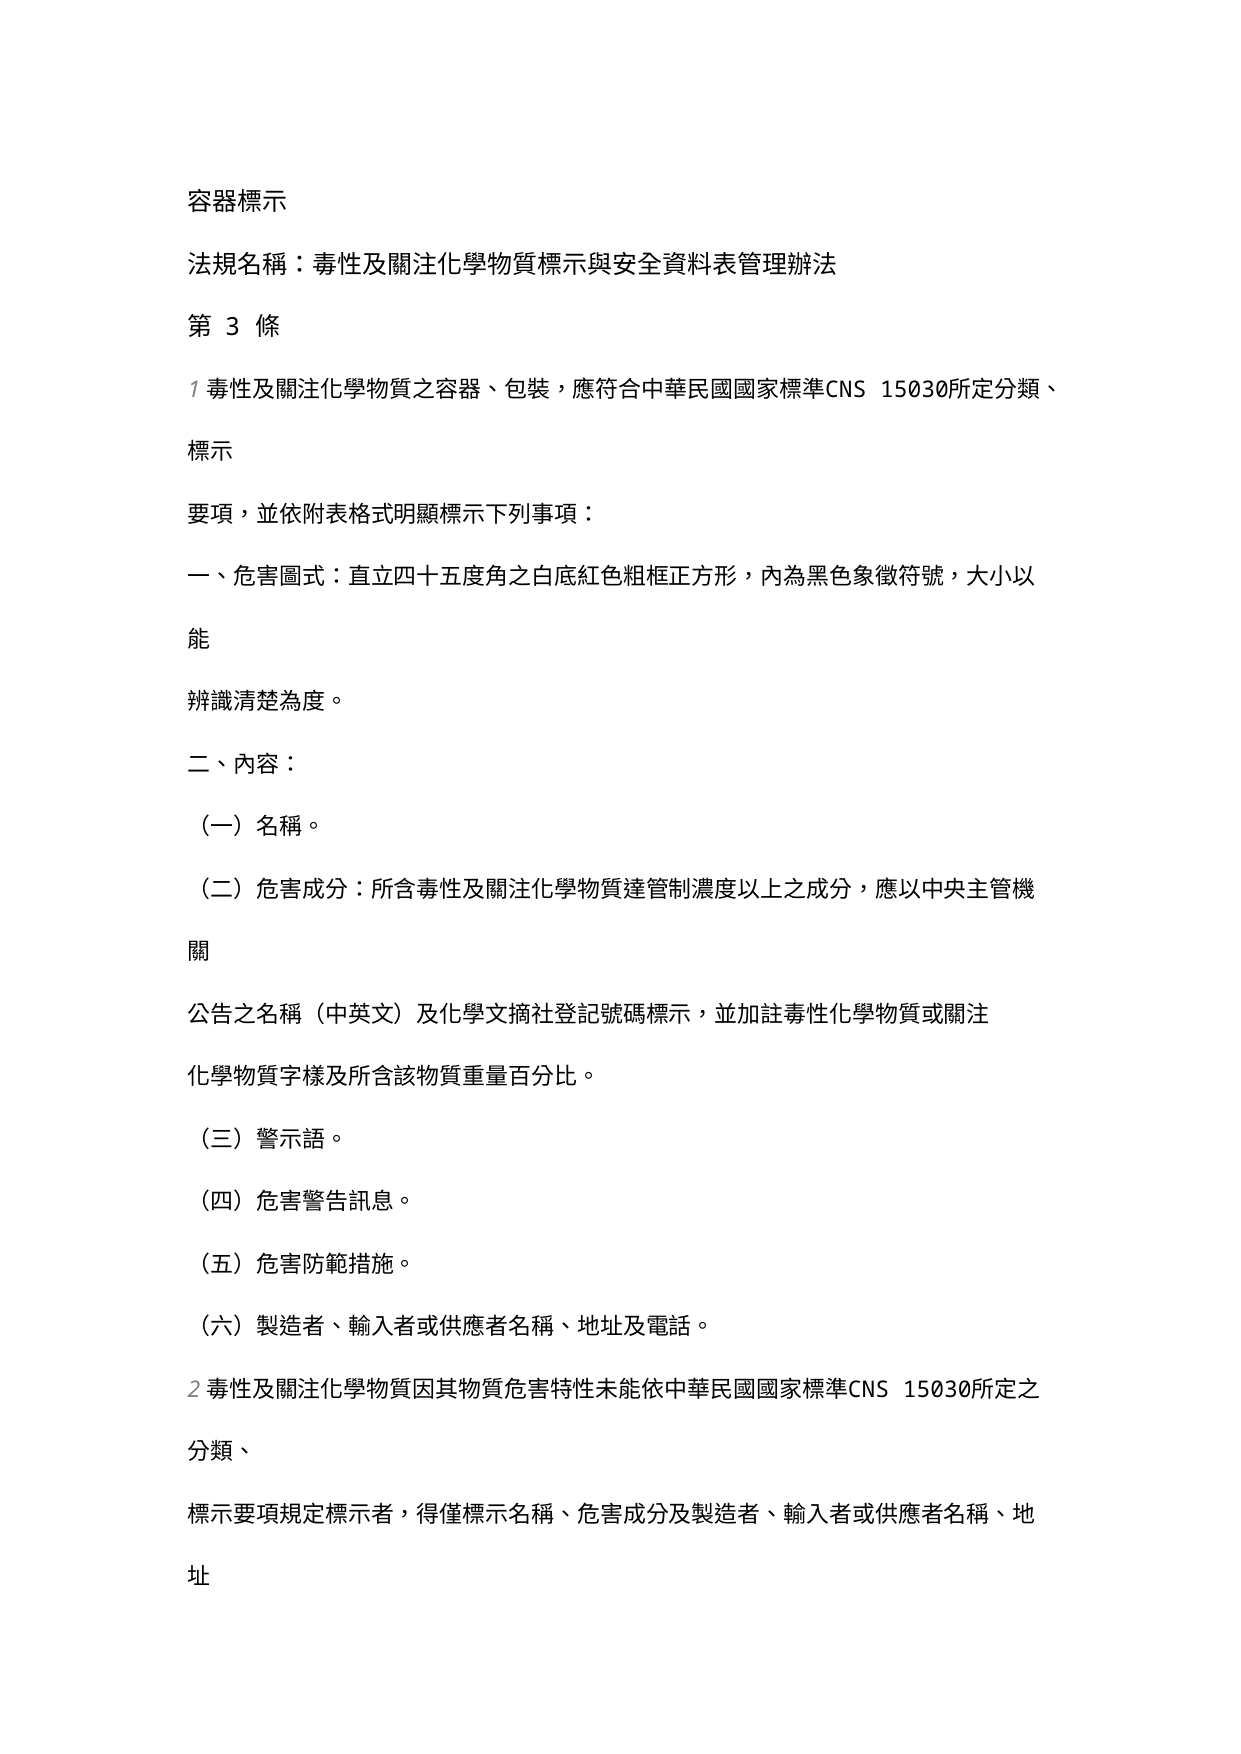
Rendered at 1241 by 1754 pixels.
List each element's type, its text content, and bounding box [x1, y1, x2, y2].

text 第 3 條 [187, 283, 1053, 346]
text 辨識清楚為度。 [187, 658, 1053, 721]
text 容器標示 [187, 158, 1053, 221]
text 一、危害圖式：直立四十五度角之白底紅色粗框正方形，內為黑色象徵符號，大小以能 [187, 533, 1053, 658]
text 要項，並依附表格式明顯標示下列事項： [187, 471, 1053, 533]
text （一）名稱。 [187, 783, 1053, 846]
text 法規名稱：毒性及關注化學物質標示與安全資料表管理辦法 [187, 221, 1053, 283]
text （二）危害成分：所含毒性及關注化學物質達管制濃度以上之成分，應以中央主管機關 [187, 846, 1053, 971]
text 公告之名稱（中英文）及化學文摘社登記號碼標示，並加註毒性化學物質或關注 [187, 971, 1053, 1033]
text （三）警示語。 [187, 1096, 1053, 1158]
text 二、內容： [187, 721, 1053, 783]
text （四）危害警告訊息。 [187, 1158, 1053, 1221]
text 化學物質字樣及所含該物質重量百分比。 [187, 1033, 1053, 1096]
text （六）製造者、輸入者或供應者名稱、地址及電話。 [187, 1283, 1053, 1346]
text 1 毒性及關注化學物質之容器、包裝，應符合中華民國國家標準CNS 15030所定分類、標示 [187, 346, 1053, 471]
text 標示要項規定標示者，得僅標示名稱、危害成分及製造者、輸入者或供應者名稱、地址 [187, 1471, 1053, 1596]
text （五）危害防範措施。 [187, 1221, 1053, 1283]
text 2 毒性及關注化學物質因其物質危害特性未能依中華民國國家標準CNS 15030所定之分類、 [187, 1346, 1053, 1471]
